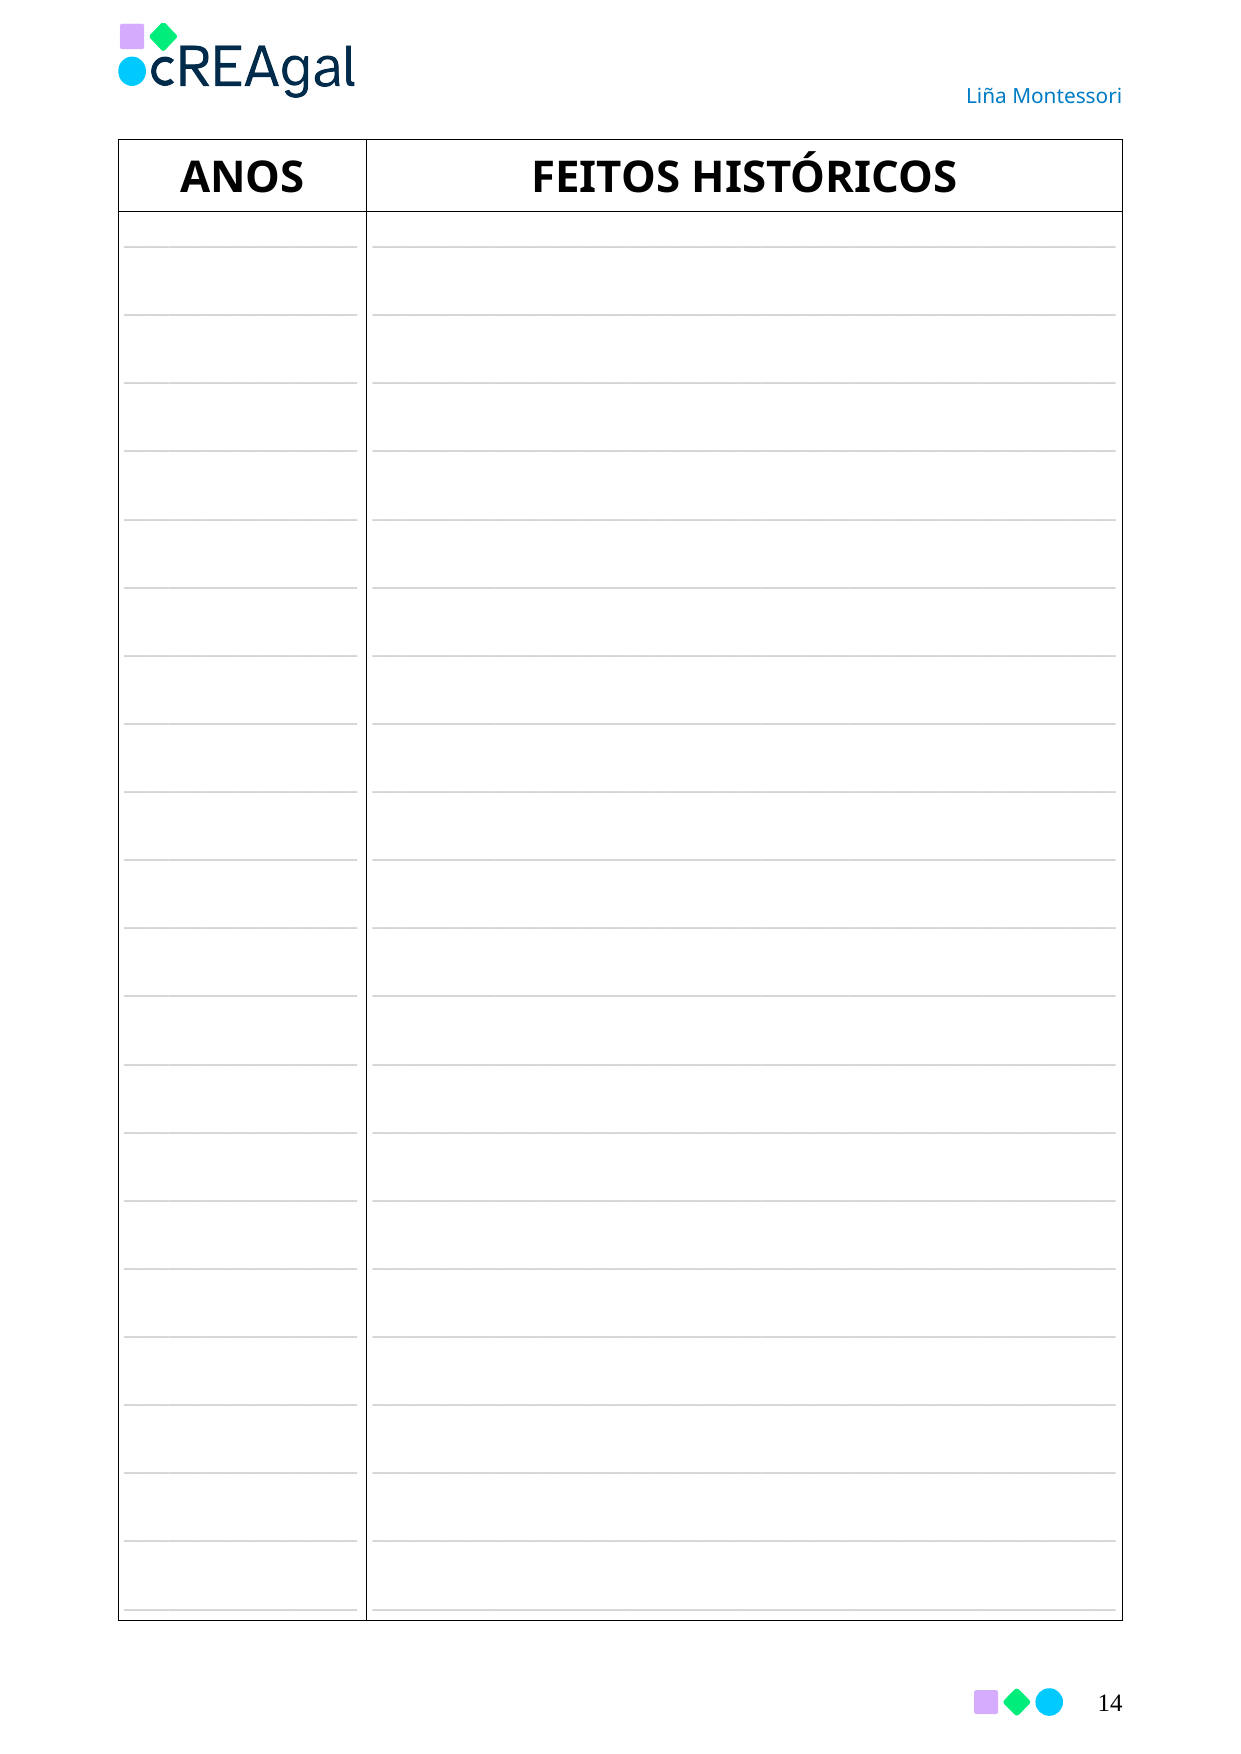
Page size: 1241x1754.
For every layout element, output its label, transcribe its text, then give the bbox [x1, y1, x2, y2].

table_header FEITOS HISTÓRICOS [367, 140, 1122, 211]
table_header ANOS [119, 140, 366, 211]
picture [118, 23, 355, 98]
table_cell _______________________________________________________________________________________________________________________________________________________________________________________________________________________________________________________________________________________________________________________________________________________________________________________________________________________________________________________________________________________________________________________________________________________________________________________________________________________________________________________________________________________________________________________________________________________________________________________________________________________________________________________________________________________________________________________________________________________________________________________________________________________________________________________________________________________________________________________________________________________________________________________________________________________________________________________________________________________________________________________________________________________________________________________________________________________________________________________________ [367, 212, 1122, 1620]
table_cell _________________________________________________________________________________________________________________________________________________________________________________________________________________________________________________________________________________________________________________________________________________________________________________________________________________________________________________________ [119, 212, 366, 1620]
